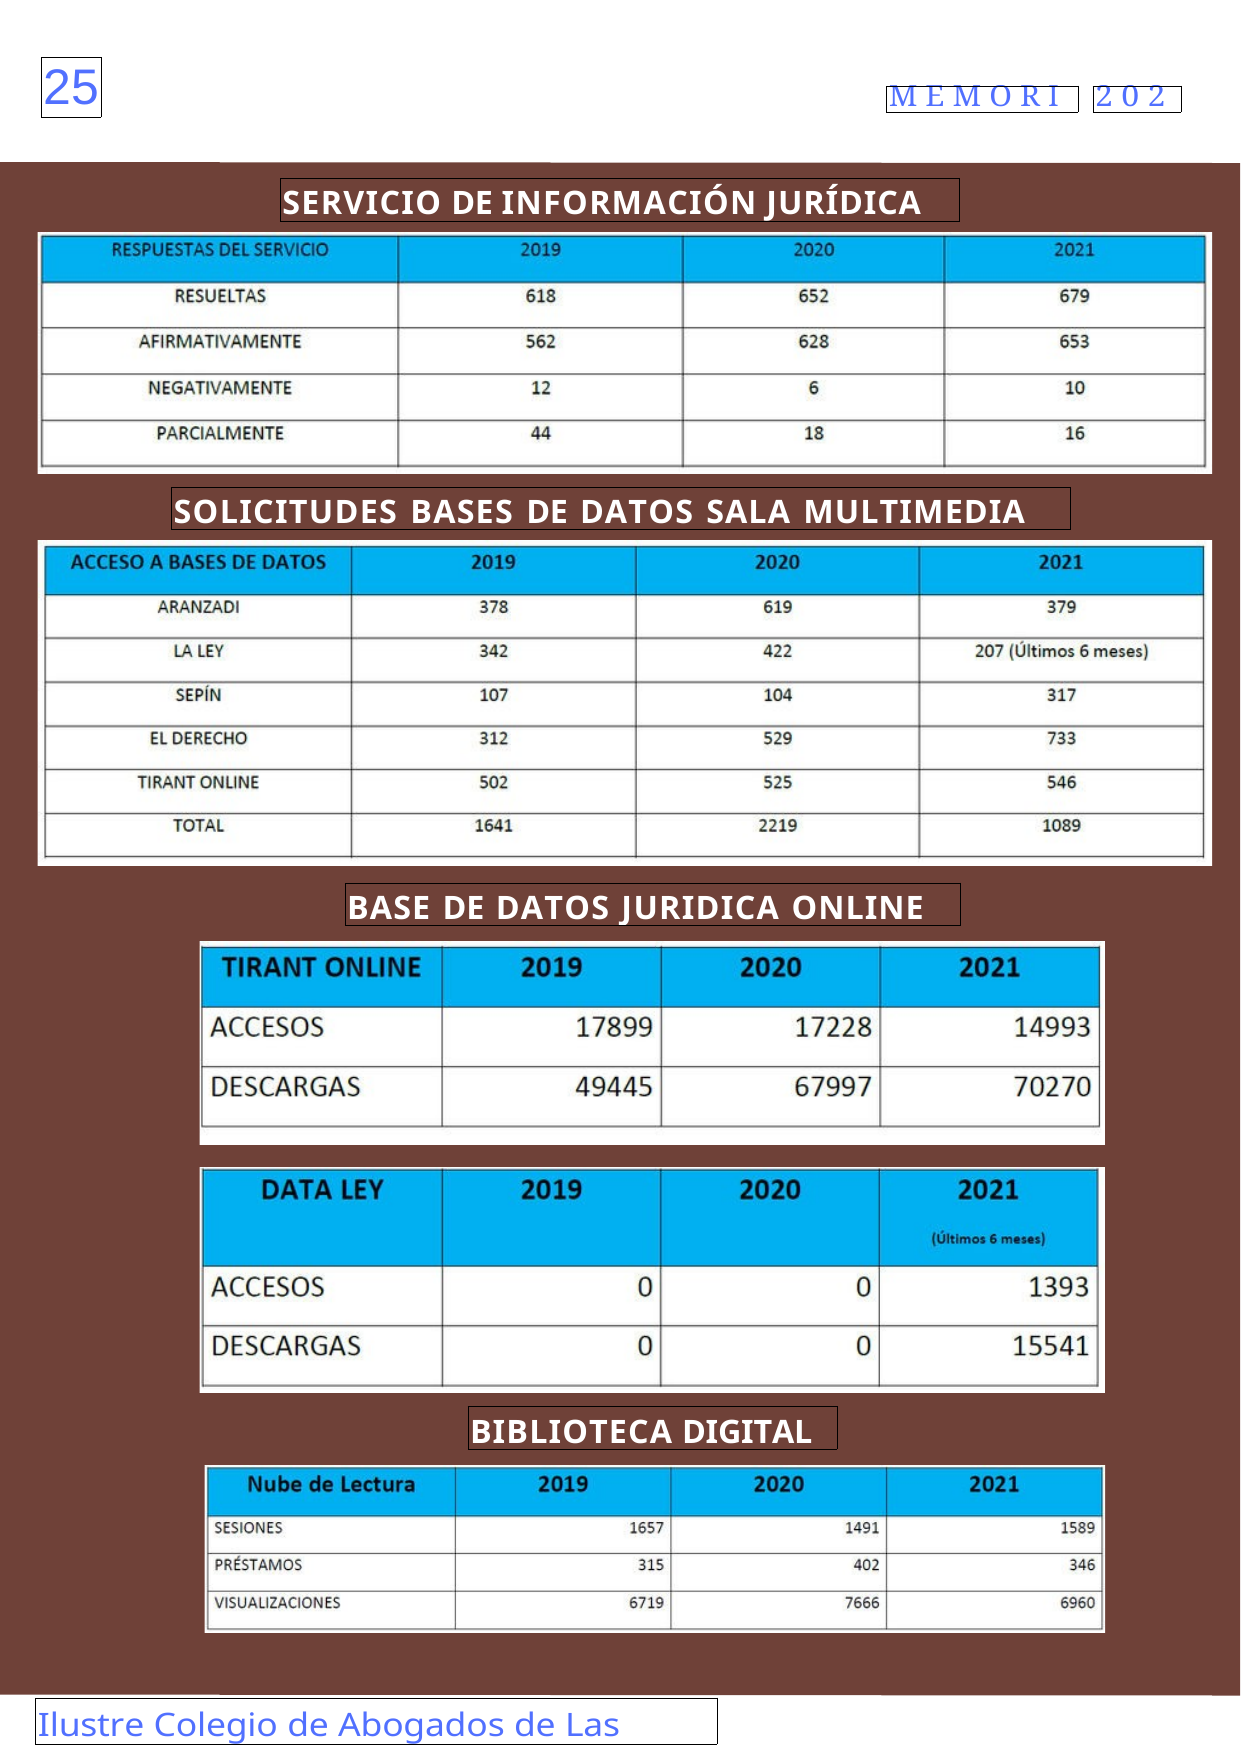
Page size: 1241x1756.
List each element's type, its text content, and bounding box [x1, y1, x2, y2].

text BASE DE DATOS JURIDICA ONLINE [347, 885, 959, 925]
picture [199, 941, 1105, 1145]
picture [37, 540, 1213, 866]
picture [199, 1167, 1105, 1393]
text 2 0 2 1 [1126, 87, 1134, 105]
text 2 0 2 1 [1095, 87, 1181, 112]
text 25 [43, 58, 101, 115]
picture [204, 1465, 1106, 1633]
picture [37, 232, 1213, 474]
text SOLICITUDES BASES DE DATOS SALA MULTIMEDIA [173, 489, 1070, 529]
text SERVICIO DE INFORMACIÓN JURÍDICA [282, 180, 959, 221]
text BIBLIOTECA DIGITAL [470, 1409, 837, 1449]
text M E M O R I A [888, 87, 1078, 112]
text Ilustre Colegio de Abogados de Las Palmas [38, 1702, 717, 1743]
